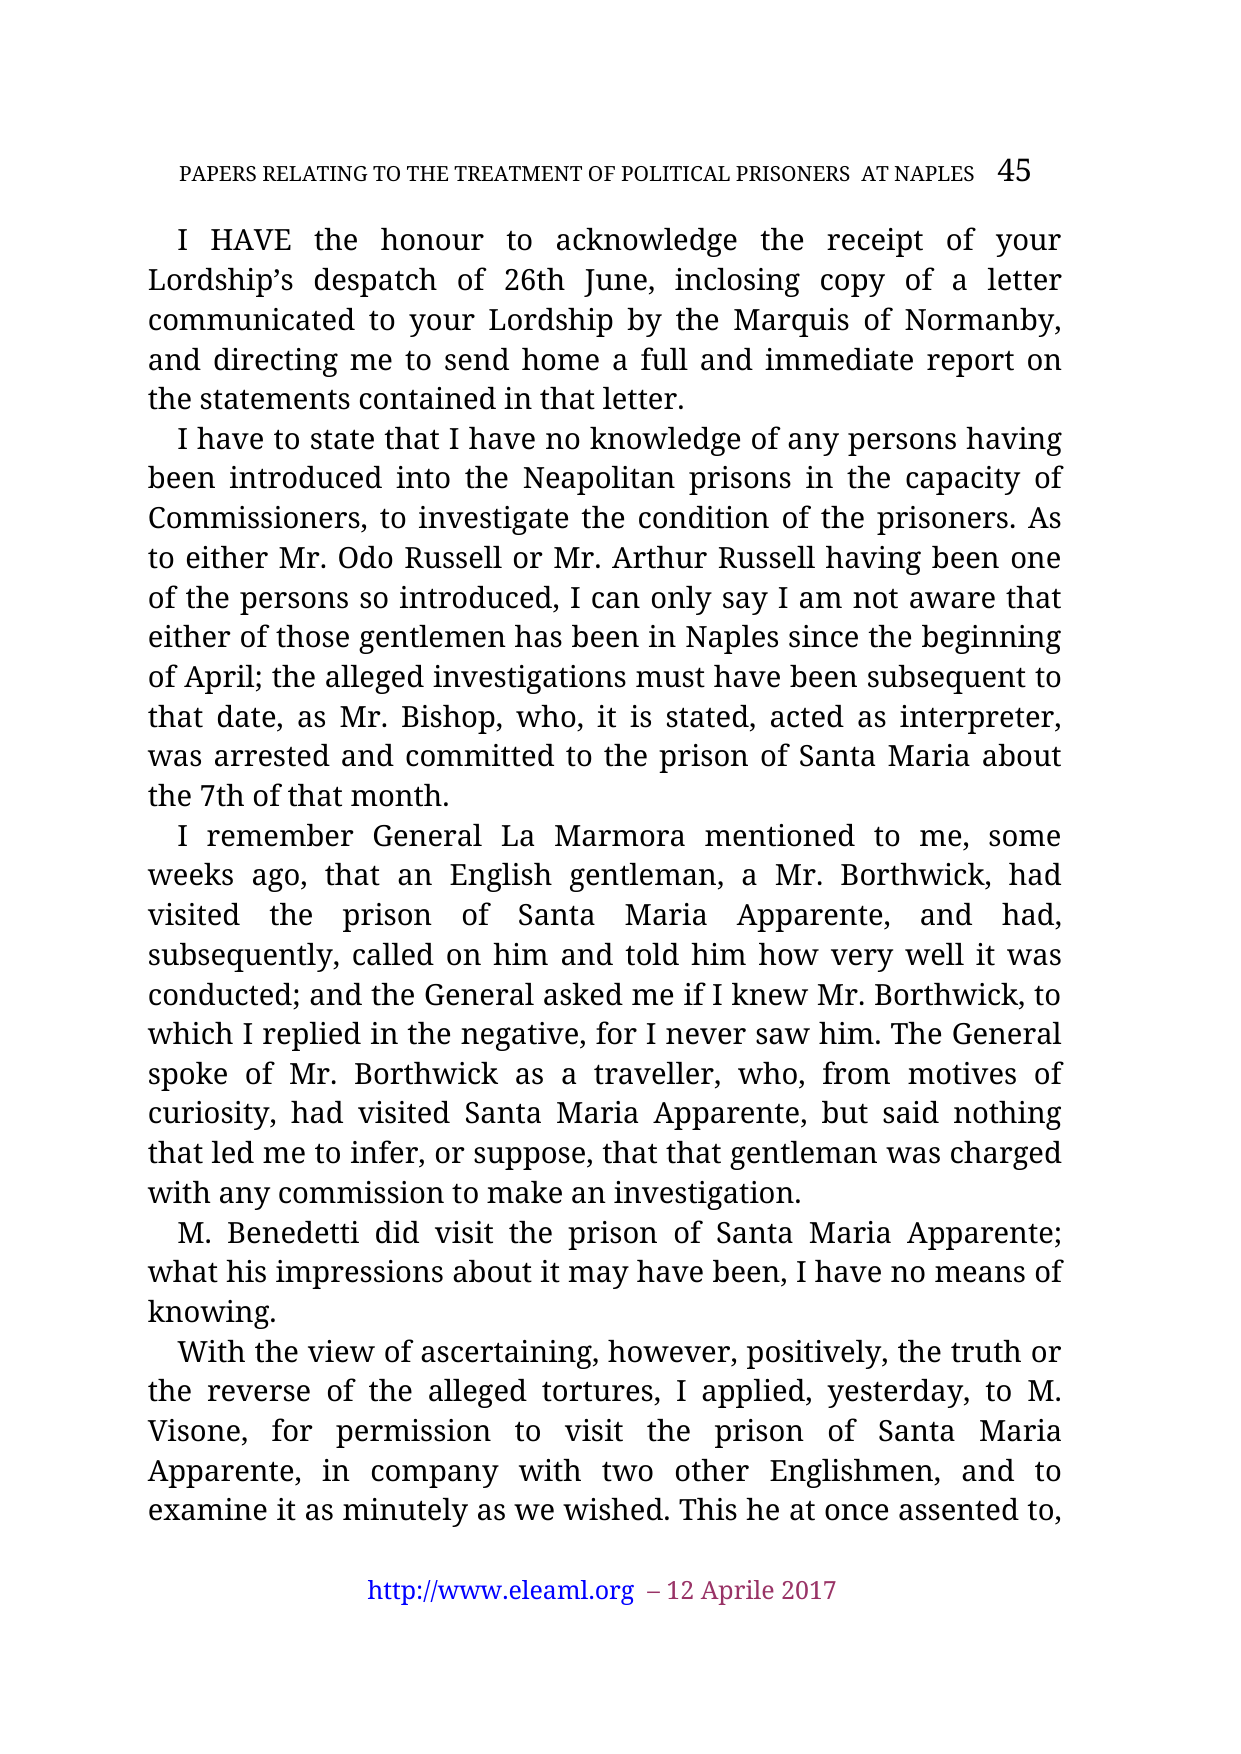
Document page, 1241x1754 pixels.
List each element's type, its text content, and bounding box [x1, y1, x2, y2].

text M. Benedetti did visit the prison of Santa Maria Apparente; what his impressions about it may have been, I have no means of knowing. [148, 1212, 1063, 1331]
text I HAVE the honour to acknowledge the receipt of your Lordship’s despatch of 26th June, inclosing copy of a letter communicated to your Lordship by the Marquis of Normanby, and directing me to send home a full and immediate report on the statements contained in that letter. [148, 220, 1063, 418]
text I have to state that I have no knowledge of any persons having been introduced into the Neapolitan prisons in the capacity of Commissioners, to investigate the condition of the prisoners. As to either Mr. Odo Russell or Mr. Arthur Russell having been one of the persons so introduced, I can only say I am not aware that either of those gentlemen has been in Naples since the beginning of April; the alleged investigations must have been subsequent to that date, as Mr. Bishop, who, it is stated, acted as interpreter, was arrested and committed to the prison of Santa Maria about the 7th of that month. [148, 418, 1063, 815]
text I remember General La Marmora mentioned to me, some weeks ago, that an English gentleman, a Mr. Borthwick, had visited the prison of Santa Maria Apparente, and had, subsequently, called on him and told him how very well it was conducted; and the General asked me if I knew Mr. Borthwick, to which I replied in the negative, for I never saw him. The General spoke of Mr. Borthwick as a traveller, who, from motives of curiosity, had visited Santa Maria Apparente, but said nothing that led me to infer, or suppose, that that gentleman was charged with any commission to make an investigation. [148, 815, 1063, 1212]
text With the view of ascertaining, however, positively, the truth or the reverse of the alleged tortures, I applied, yesterday, to M. Visone, for permission to visit the prison of Santa Maria Apparente, in company with two other Englishmen, and to examine it as minutely as we wished. This he at once assented to, [148, 1331, 1063, 1529]
